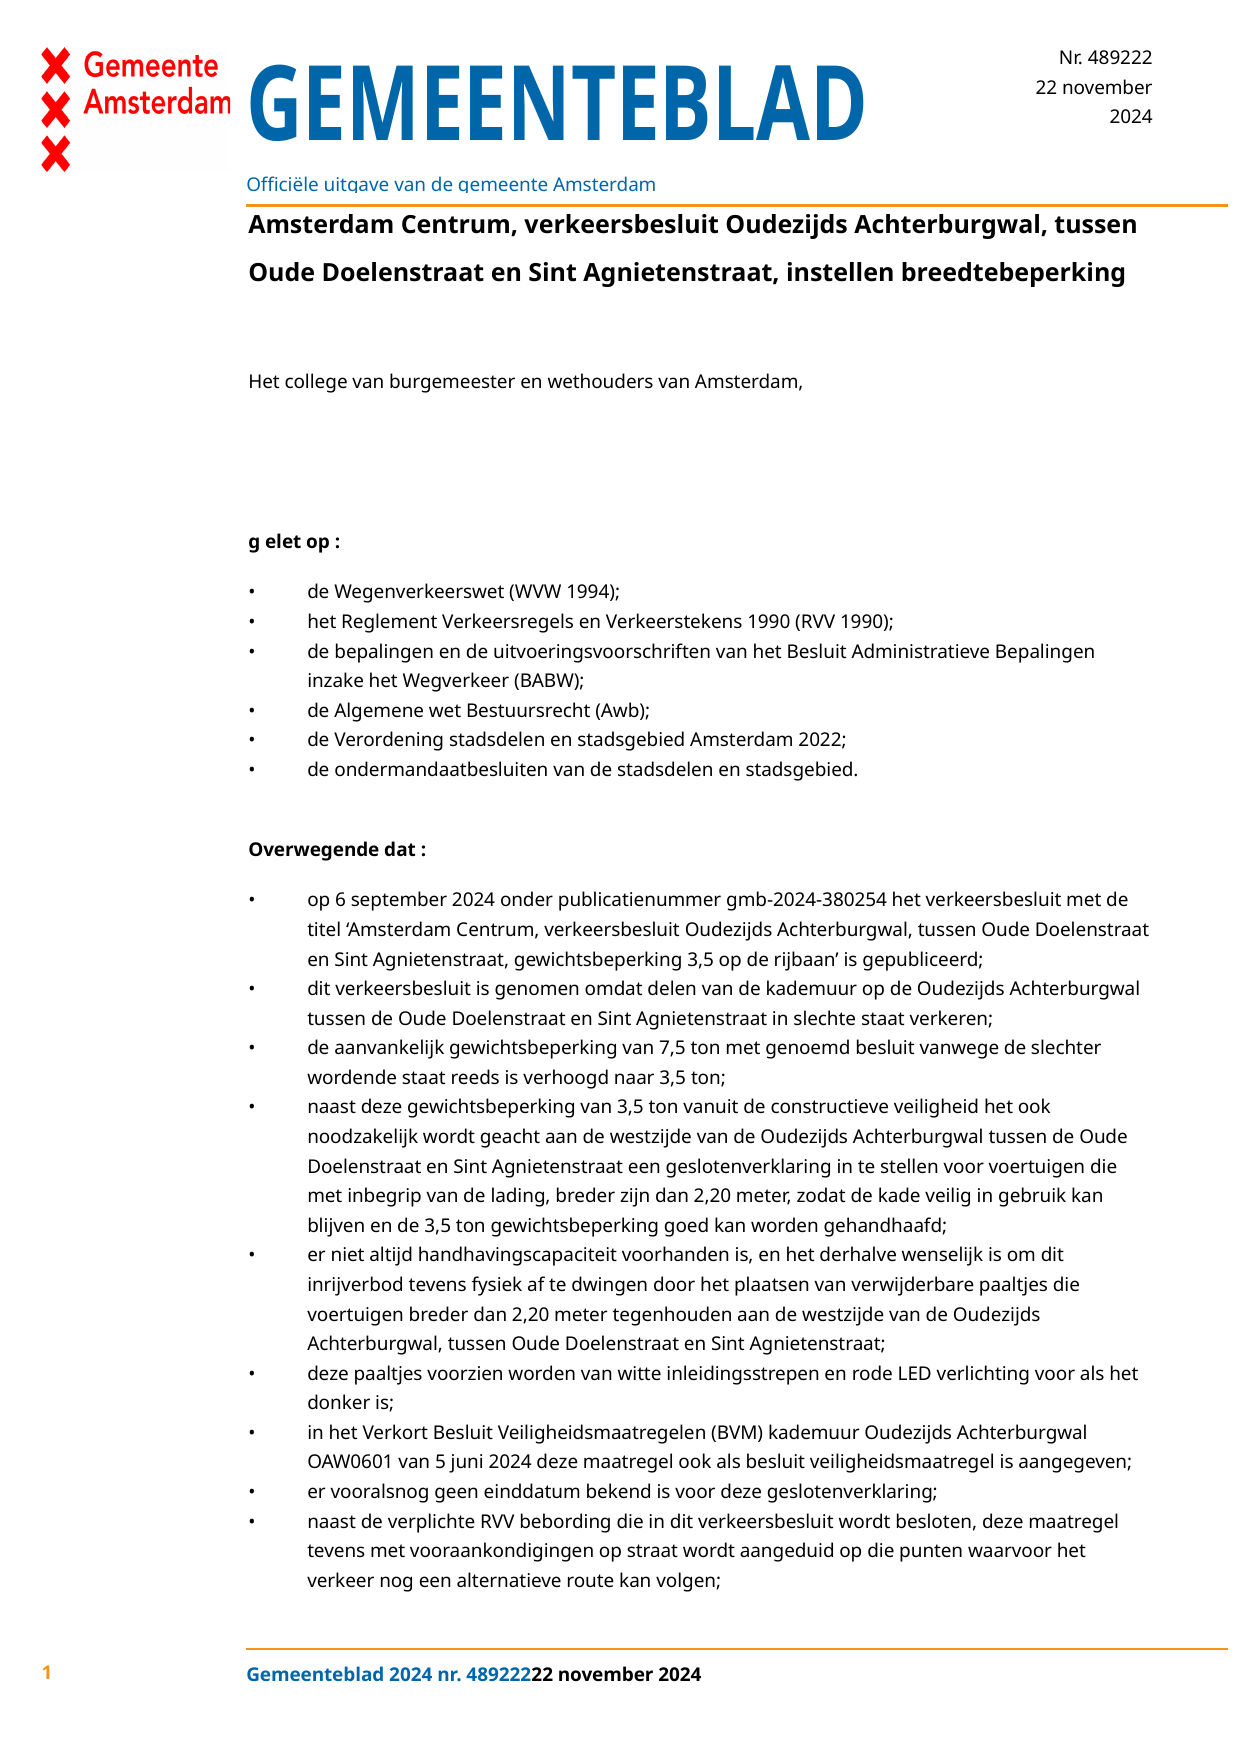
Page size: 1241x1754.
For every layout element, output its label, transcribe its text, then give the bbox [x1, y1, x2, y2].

list op 6 september 2024 onder publicatienummer gmb-2024-380254 het verkeersbesluit met de titel ‘Amsterdam Centrum, verkeersbesluit Oudezijds Achterburgwal, tussen Oude Doelenstraat en Sint Agnietenstraat, gewichtsbeperking 3,5 op de rijbaan’ is gepubliceerd; [248, 887, 1152, 971]
picture [41, 47, 231, 172]
list de bepalingen en de uitvoeringsvoorschriften van het Besluit Administratieve Bepalingen inzake het Wegverkeer (BABW); [248, 638, 1152, 693]
text Amsterdam Centrum, verkeersbesluit Oudezijds Achterburgwal, tussen Oude Doelenstraat en Sint Agnietenstraat, instellen breedtebeperking [248, 207, 1152, 288]
list dit verkeersbesluit is genomen omdat delen van de kademuur op de Oudezijds Achterburgwal tussen de Oude Doelenstraat en Sint Agnietenstraat in slechte staat verkeren; [248, 975, 1152, 1031]
list de Wegenverkeerswet (WVW 1994); [248, 579, 1152, 604]
text Overwegende dat : [248, 836, 1152, 862]
list de Verordening stadsdelen en stadsgebied Amsterdam 2022; [248, 727, 1152, 752]
text Het college van burgemeester en wethouders van Amsterdam, [248, 368, 1152, 394]
text g elet op : [248, 528, 1152, 554]
list deze paaltjes voorzien worden van witte inleidingsstrepen en rode LED verlichting voor als het donker is; [248, 1360, 1152, 1415]
list de Algemene wet Bestuursrecht (Awb); [248, 697, 1152, 723]
list de aanvankelijk gewichtsbeperking van 7,5 ton met genoemd besluit vanwege de slechter wordende staat reeds is verhoogd naar 3,5 ton; [248, 1034, 1152, 1090]
list het Reglement Verkeersregels en Verkeerstekens 1990 (RVV 1990); [248, 608, 1152, 634]
list naast de verplichte RVV bebording die in dit verkeersbesluit wordt besloten, deze maatregel tevens met vooraankondigingen op straat wordt aangeduid op die punten waarvoor het verkeer nog een alternatieve route kan volgen; [248, 1508, 1152, 1593]
list in het Verkort Besluit Veiligheidsmaatregelen (BVM) kademuur Oudezijds Achterburgwal OAW0601 van 5 juni 2024 deze maatregel ook als besluit veiligheidsmaatregel is aangegeven; [248, 1419, 1152, 1474]
list naast deze gewichtsbeperking van 3,5 ton vanuit de constructieve veiligheid het ook noodzakelijk wordt geacht aan de westzijde van de Oudezijds Achterburgwal tussen de Oude Doelenstraat en Sint Agnietenstraat een geslotenverklaring in te stellen voor voertuigen die met inbegrip van de lading, breder zijn dan 2,20 meter, zodat de kade veilig in gebruik kan blijven en de 3,5 ton gewichtsbeperking goed kan worden gehandhaafd; [248, 1094, 1152, 1238]
list er vooralsnog geen einddatum bekend is voor deze geslotenverklaring; [248, 1478, 1152, 1504]
list er niet altijd handhavingscapaciteit voorhanden is, en het derhalve wenselijk is om dit inrijverbod tevens fysiek af te dwingen door het plaatsen van verwijderbare paaltjes die voertuigen breder dan 2,20 meter tegenhouden aan de westzijde van de Oudezijds Achterburgwal, tussen Oude Doelenstraat en Sint Agnietenstraat; [248, 1242, 1152, 1356]
list de ondermandaatbesluiten van de stadsdelen en stadsgebied. [248, 756, 1152, 782]
